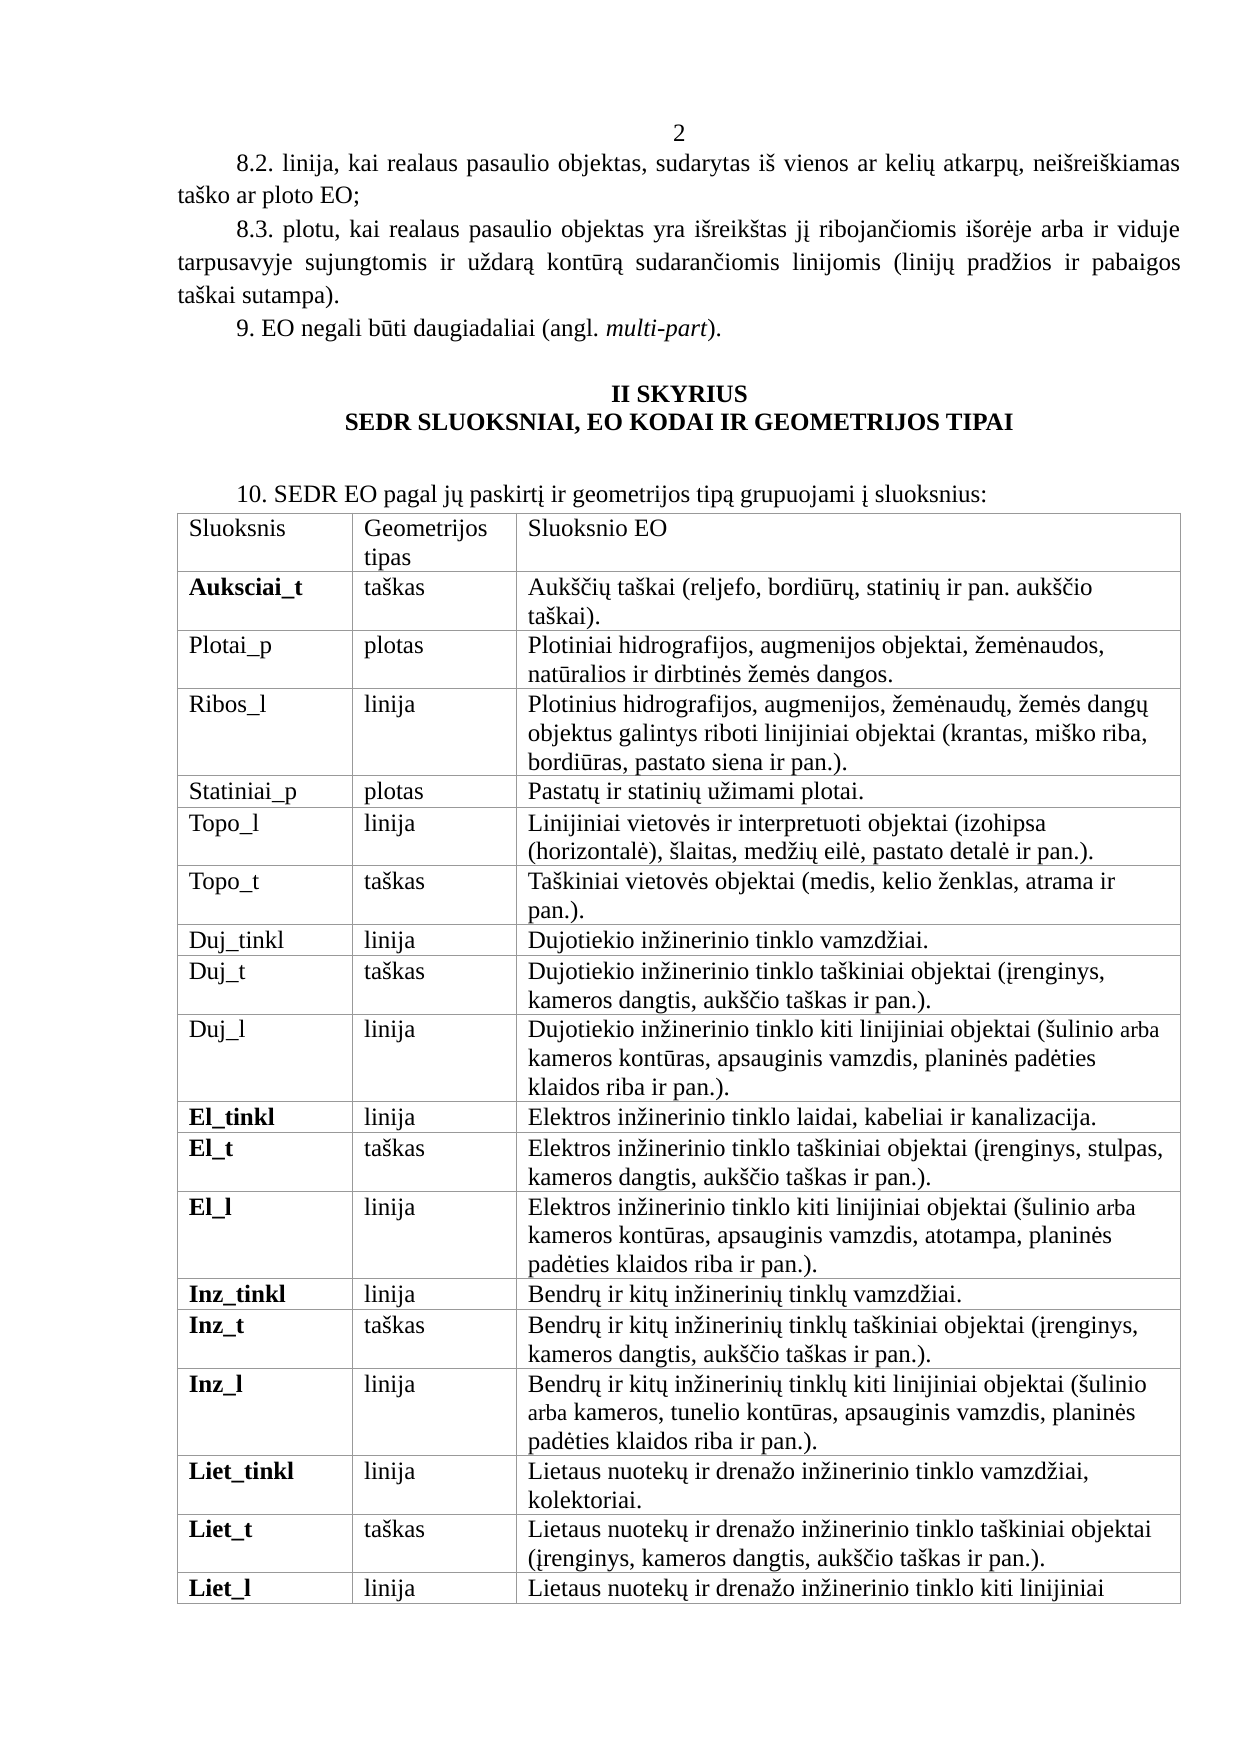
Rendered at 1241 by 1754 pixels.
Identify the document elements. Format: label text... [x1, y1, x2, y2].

table_header Sluoksnio EO [517, 514, 1180, 571]
table_cell linija [353, 1192, 516, 1278]
text 10. SEDR EO pagal jų paskirtį ir geometrijos tipą grupuojami į sluoksnius: [177, 479, 1181, 508]
table_cell Lietaus nuotekų ir drenažo inžinerinio tinklo vamzdžiai, kolektoriai. [517, 1456, 1180, 1513]
table_cell Elektros inžinerinio tinklo laidai, kabeliai ir kanalizacija. [517, 1102, 1180, 1132]
table_cell Duj_t [178, 956, 352, 1013]
table_cell Ribos_l [178, 689, 352, 775]
table_cell plotas [353, 631, 516, 688]
table_cell Bendrų ir kitų inžinerinių tinklų vamzdžiai. [517, 1279, 1180, 1309]
table_cell Plotai_p [178, 631, 352, 688]
table_cell Liet_tinkl [178, 1456, 352, 1513]
table_cell linija [353, 925, 516, 955]
table_cell Topo_l [178, 808, 352, 865]
text 8.3. plotu, kai realaus pasaulio objektas yra išreikštas jį ribojančiomis išorėje arba ir viduje tarpusavyje sujungtomis ir uždarą kontūrą sudarančiomis linijomis (linijų pradžios ir pabaigos taškai sutampa). [177, 214, 1181, 308]
table_cell Liet_l [178, 1573, 352, 1603]
table_header Geometrijos tipas [353, 514, 516, 571]
table_cell Auksciai_t [178, 572, 352, 629]
table_cell Linijiniai vietovės ir interpretuoti objektai (izohipsa (horizontalė), šlaitas, medžių eilė, pastato detalė ir pan.). [517, 808, 1180, 865]
table_cell linija [353, 808, 516, 865]
table_cell Inz_t [178, 1310, 352, 1368]
table_cell Dujotiekio inžinerinio tinklo kiti linijiniai objektai (šulinio arba kameros kontūras, apsauginis vamzdis, planinės padėties klaidos riba ir pan.). [517, 1015, 1180, 1101]
table_cell Liet_t [178, 1515, 352, 1572]
table_cell taškas [353, 956, 516, 1013]
text 9. EO negali būti daugiadaliai (angl. multi-part). [177, 313, 1181, 341]
table_cell taškas [353, 1310, 516, 1368]
table_cell linija [353, 689, 516, 775]
table_cell Elektros inžinerinio tinklo kiti linijiniai objektai (šulinio arba kameros kontūras, apsauginis vamzdis, atotampa, planinės padėties klaidos riba ir pan.). [517, 1192, 1180, 1278]
table_cell Dujotiekio inžinerinio tinklo vamzdžiai. [517, 925, 1180, 955]
table_cell Lietaus nuotekų ir drenažo inžinerinio tinklo kiti linijiniai [517, 1573, 1180, 1603]
table_cell linija [353, 1369, 516, 1455]
table_cell taškas [353, 572, 516, 629]
table_cell El_t [178, 1133, 352, 1191]
table_cell Duj_l [178, 1015, 352, 1101]
table_cell linija [353, 1573, 516, 1603]
table_cell Plotinius hidrografijos, augmenijos, žemėnaudų, žemės dangų objektus galintys riboti linijiniai objektai (krantas, miško riba, bordiūras, pastato siena ir pan.). [517, 689, 1180, 775]
table_cell Inz_tinkl [178, 1279, 352, 1309]
table_cell Bendrų ir kitų inžinerinių tinklų kiti linijiniai objektai (šulinio arba kameros, tunelio kontūras, apsauginis vamzdis, planinės padėties klaidos riba ir pan.). [517, 1369, 1180, 1455]
table_cell El_tinkl [178, 1102, 352, 1132]
table_cell Statiniai_p [178, 776, 352, 807]
table_cell taškas [353, 1515, 516, 1572]
table_cell Lietaus nuotekų ir drenažo inžinerinio tinklo taškiniai objektai (įrenginys, kameros dangtis, aukščio taškas ir pan.). [517, 1515, 1180, 1572]
text 8.2. linija, kai realaus pasaulio objektas, sudarytas iš vienos ar kelių atkarpų, neišreiškiamas taško ar ploto EO; [177, 148, 1181, 209]
table_cell taškas [353, 1133, 516, 1191]
table_cell Topo_t [178, 866, 352, 924]
table_cell Bendrų ir kitų inžinerinių tinklų taškiniai objektai (įrenginys, kameros dangtis, aukščio taškas ir pan.). [517, 1310, 1180, 1368]
table_cell linija [353, 1279, 516, 1309]
text II SKYRIUS [177, 379, 1181, 407]
subtitle SEDR sluoksniai, EO kodai ir geometrijos tipai [177, 407, 1181, 436]
table_header Sluoksnis [178, 514, 352, 571]
table_cell Elektros inžinerinio tinklo taškiniai objektai (įrenginys, stulpas, kameros dangtis, aukščio taškas ir pan.). [517, 1133, 1180, 1191]
table_cell Taškiniai vietovės objektai (medis, kelio ženklas, atrama ir pan.). [517, 866, 1180, 924]
table_cell taškas [353, 866, 516, 924]
table_cell Dujotiekio inžinerinio tinklo taškiniai objektai (įrenginys, kameros dangtis, aukščio taškas ir pan.). [517, 956, 1180, 1013]
table_cell linija [353, 1015, 516, 1101]
table_cell linija [353, 1102, 516, 1132]
table_cell Aukščių taškai (reljefo, bordiūrų, statinių ir pan. aukščio taškai). [517, 572, 1180, 629]
table_cell El_l [178, 1192, 352, 1278]
table_cell plotas [353, 776, 516, 807]
table_cell Plotiniai hidrografijos, augmenijos objektai, žemėnaudos, natūralios ir dirbtinės žemės dangos. [517, 631, 1180, 688]
table_cell Duj_tinkl [178, 925, 352, 955]
table_cell Pastatų ir statinių užimami plotai. [517, 776, 1180, 807]
table_cell Inz_l [178, 1369, 352, 1455]
table_cell linija [353, 1456, 516, 1513]
